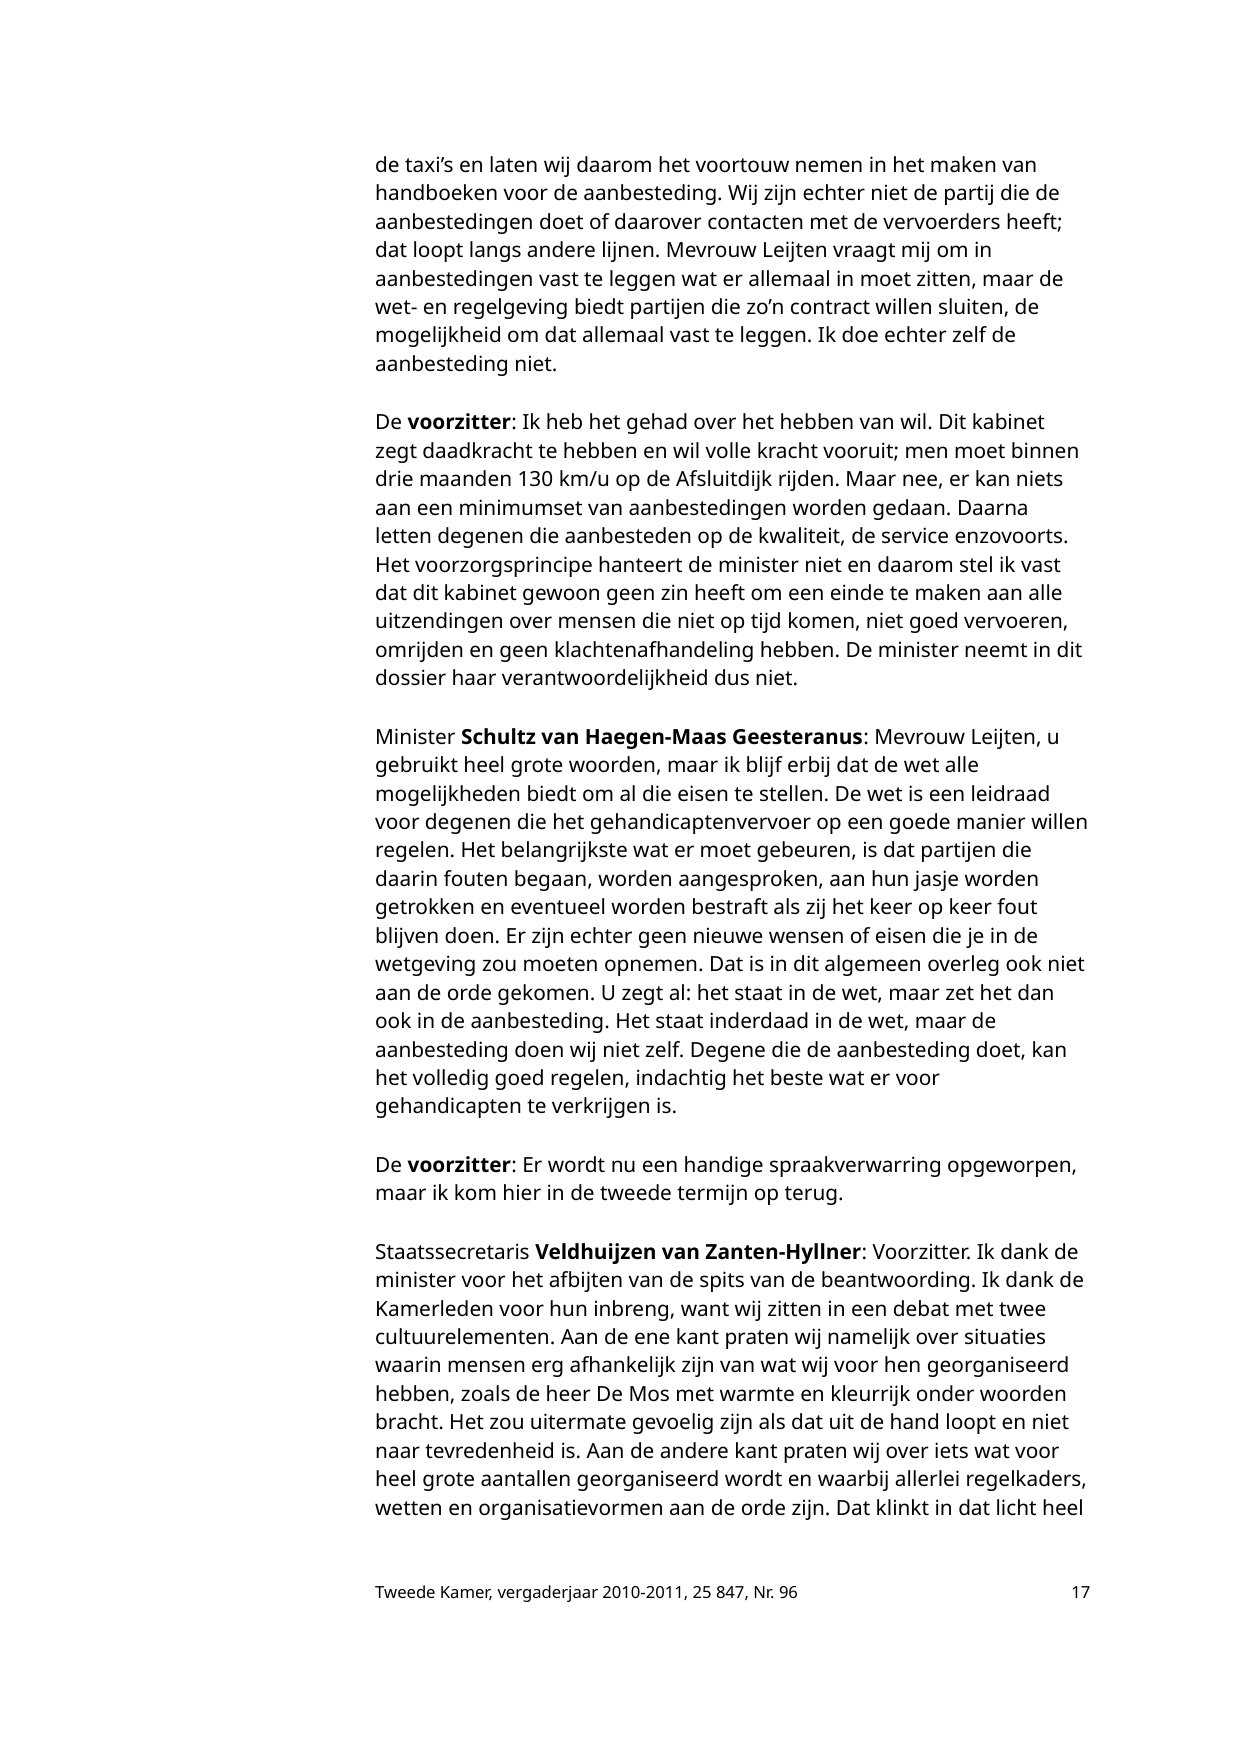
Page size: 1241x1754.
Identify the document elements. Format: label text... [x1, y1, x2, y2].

text De voorzitter: Ik heb het gehad over het hebben van wil. Dit kabinet zegt daadkracht te hebben en wil volle kracht vooruit; men moet binnen drie maanden 130 km/u op de Afsluitdijk rijden. Maar nee, er kan niets aan een minimumset van aanbestedingen worden gedaan. Daarna letten degenen die aanbesteden op de kwaliteit, de service enzovoorts. Het voorzorgsprincipe hanteert de minister niet en daarom stel ik vast dat dit kabinet gewoon geen zin heeft om een einde te maken aan alle uitzendingen over mensen die niet op tijd komen, niet goed vervoeren, omrijden en geen klachtenafhandeling hebben. De minister neemt in dit dossier haar verantwoordelijkheid dus niet. [375, 407, 1090, 692]
text Minister Schultz van Haegen-Maas Geesteranus: Mevrouw Leijten, u gebruikt heel grote woorden, maar ik blijf erbij dat de wet alle mogelijkheden biedt om al die eisen te stellen. De wet is een leidraad voor degenen die het gehandicaptenvervoer op een goede manier willen regelen. Het belangrijkste wat er moet gebeuren, is dat partijen die daarin fouten begaan, worden aangesproken, aan hun jasje worden getrokken en eventueel worden bestraft als zij het keer op keer fout blijven doen. Er zijn echter geen nieuwe wensen of eisen die je in de wetgeving zou moeten opnemen. Dat is in dit algemeen overleg ook niet aan de orde gekomen. U zegt al: het staat in de wet, maar zet het dan ook in de aanbesteding. Het staat inderdaad in de wet, maar de aanbesteding doen wij niet zelf. Degene die de aanbesteding doet, kan het volledig goed regelen, indachtig het beste wat er voor gehandicapten te verkrijgen is. [375, 722, 1090, 1120]
text De voorzitter: Er wordt nu een handige spraakverwarring opgeworpen, maar ik kom hier in de tweede termijn op terug. [375, 1150, 1090, 1207]
text Staatssecretaris Veldhuijzen van Zanten-Hyllner: Voorzitter. Ik dank de minister voor het afbijten van de spits van de beantwoording. Ik dank de Kamerleden voor hun inbreng, want wij zitten in een debat met twee cultuurelementen. Aan de ene kant praten wij namelijk over situaties waarin mensen erg afhankelijk zijn van wat wij voor hen georganiseerd hebben, zoals de heer De Mos met warmte en kleurrijk onder woorden bracht. Het zou uitermate gevoelig zijn als dat uit de hand loopt en niet naar tevredenheid is. Aan de andere kant praten wij over iets wat voor heel grote aantallen georganiseerd wordt en waarbij allerlei regelkaders, wetten en organisatievormen aan de orde zijn. Dat klinkt in dat licht heel [375, 1237, 1090, 1521]
text de taxi’s en laten wij daarom het voortouw nemen in het maken van handboeken voor de aanbesteding. Wij zijn echter niet de partij die de aanbestedingen doet of daarover contacten met de vervoerders heeft; dat loopt langs andere lijnen. Mevrouw Leijten vraagt mij om in aanbestedingen vast te leggen wat er allemaal in moet zitten, maar de wet- en regelgeving biedt partijen die zo’n contract willen sluiten, de mogelijkheid om dat allemaal vast te leggen. Ik doe echter zelf de aanbesteding niet. [375, 150, 1090, 377]
